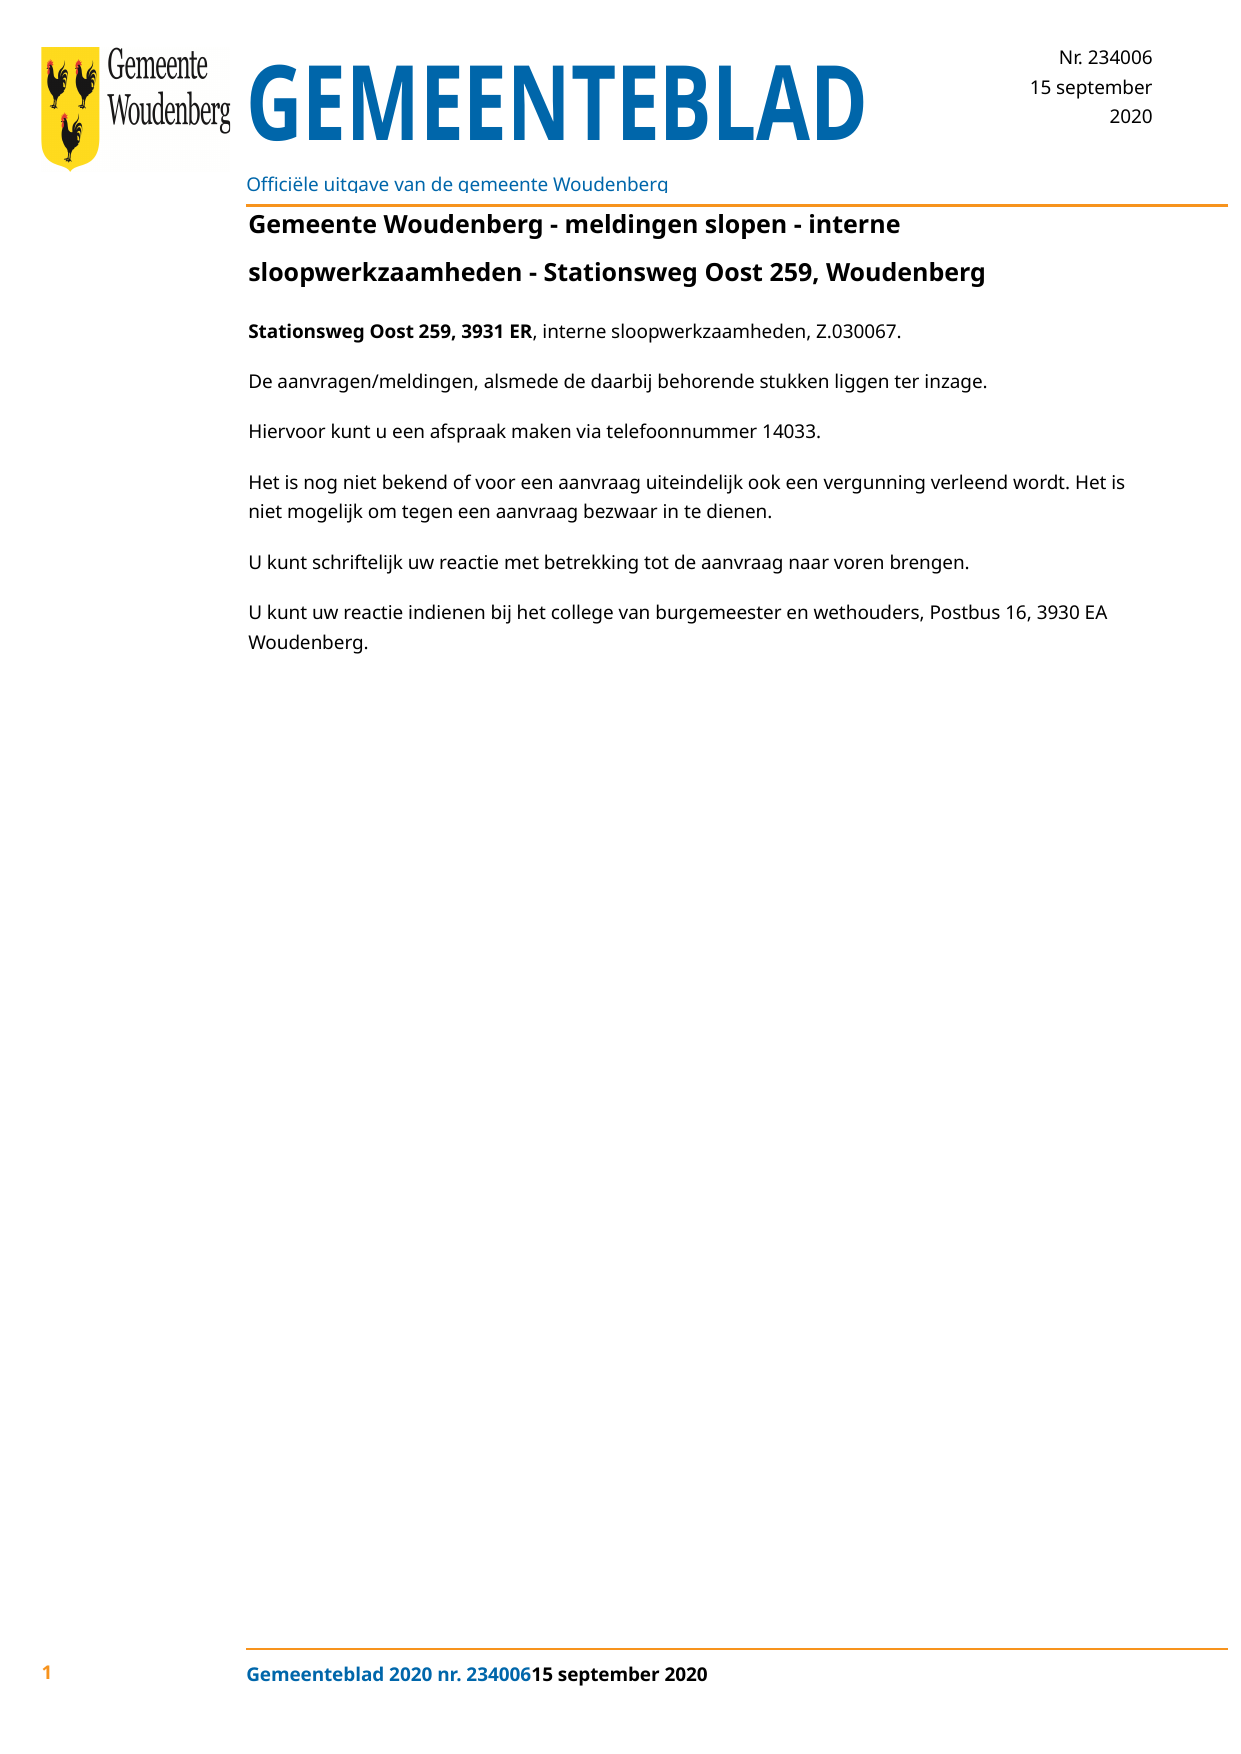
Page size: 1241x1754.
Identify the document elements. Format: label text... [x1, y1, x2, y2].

text Het is nog niet bekend of voor een aanvraag uiteindelijk ook een vergunning verleend wordt. Het is niet mogelijk om tegen een aanvraag bezwaar in te dienen. [248, 469, 1152, 524]
text Stationsweg Oost 259, 3931 ER, interne sloopwerkzaamheden, Z.030067. [248, 318, 1152, 344]
text Hiervoor kunt u een afspraak maken via telefoonnummer 14033. [248, 419, 1152, 444]
text Gemeente Woudenberg - meldingen slopen - interne sloopwerkzaamheden - Stationsweg Oost 259, Woudenberg [248, 207, 1152, 288]
text U kunt schriftelijk uw reactie met betrekking tot de aanvraag naar voren brengen. [248, 549, 1152, 575]
text De aanvragen/meldingen, alsmede de daarbij behorende stukken liggen ter inzage. [248, 368, 1152, 394]
picture [41, 47, 231, 172]
text U kunt uw reactie indienen bij het college van burgemeester en wethouders, Postbus 16, 3930 EA Woudenberg. [248, 599, 1152, 655]
